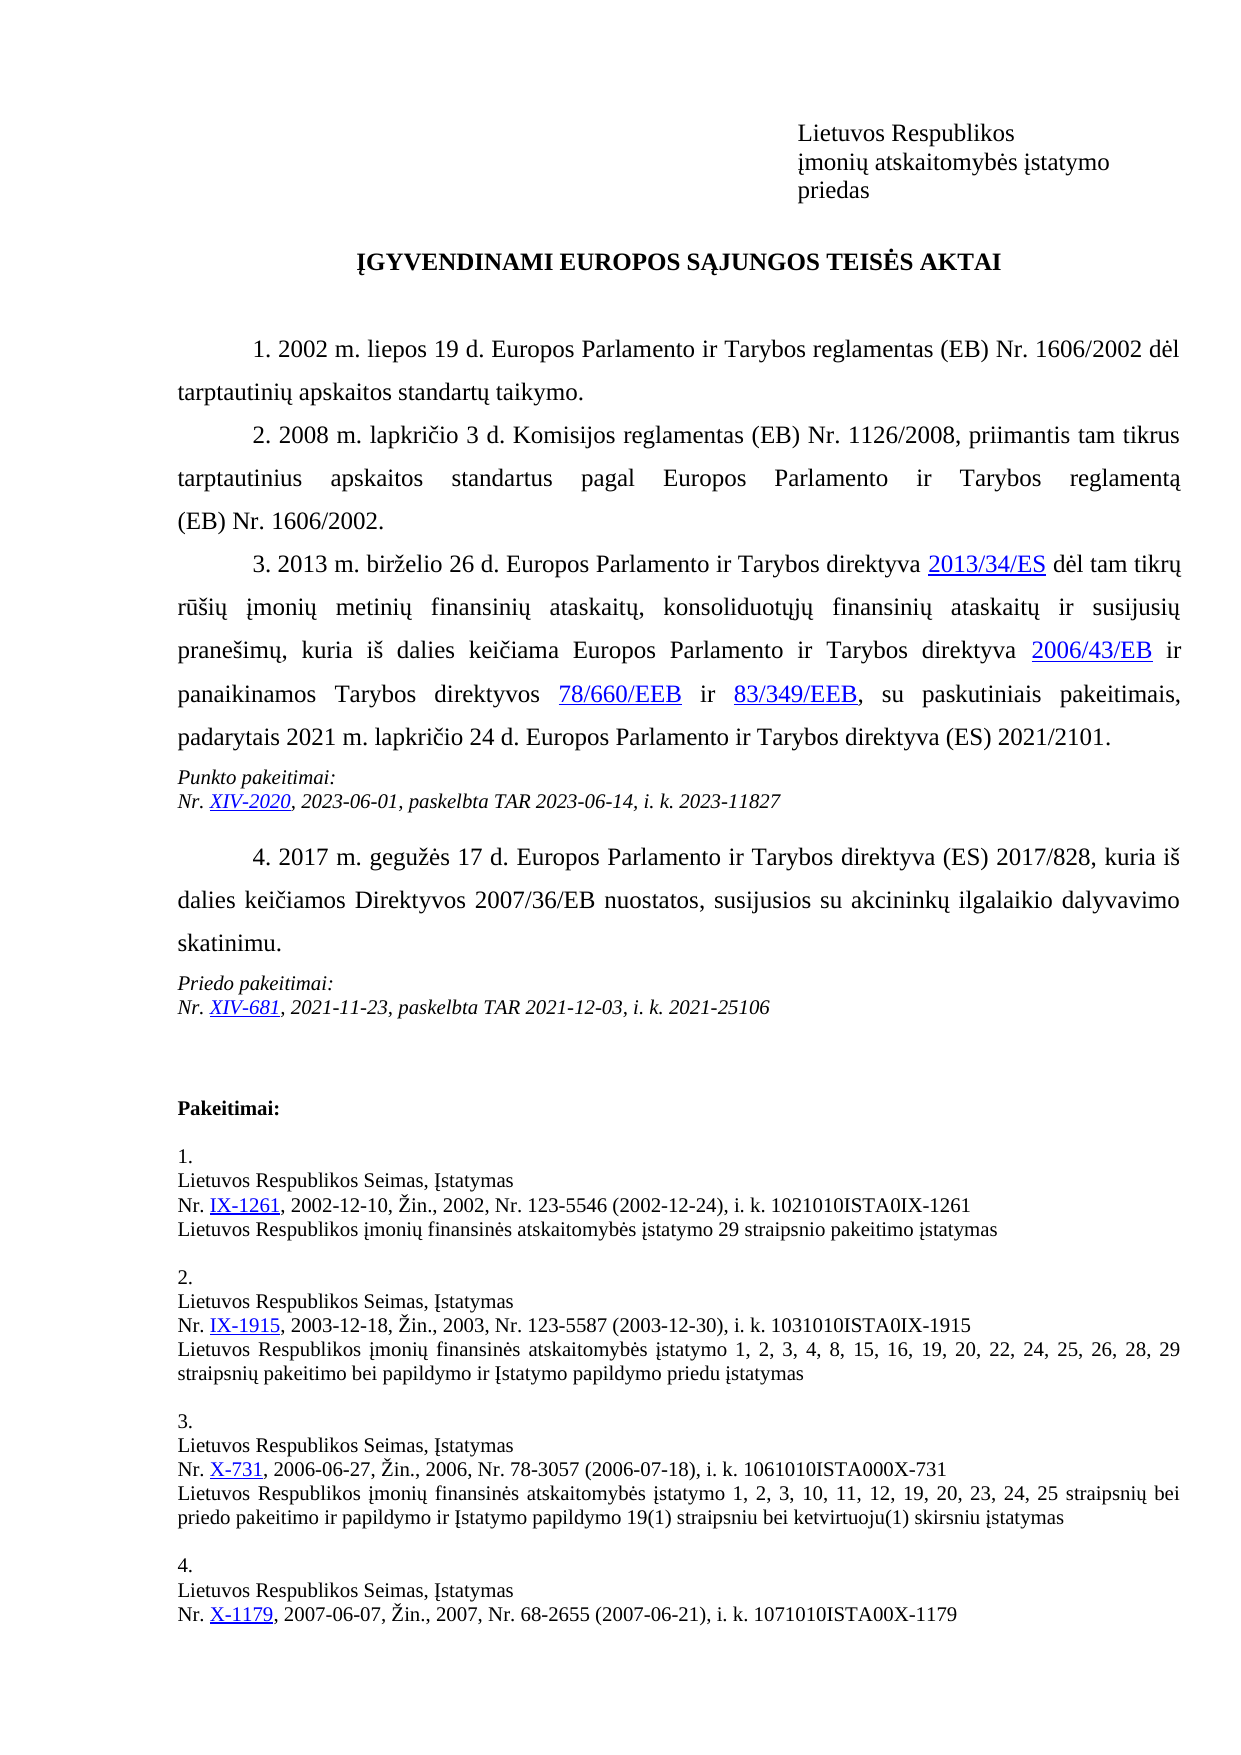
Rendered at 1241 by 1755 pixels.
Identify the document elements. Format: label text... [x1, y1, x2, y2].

text Nr. IX-1261, 2002-12-10, Žin., 2002, Nr. 123-5546 (2002-12-24), i. k. 1021010ISTA0IX-1261 [177, 1192, 1181, 1217]
text 2. 2008 m. lapkričio 3 d. Komisijos reglamentas (EB) Nr. 1126/2008, priimantis tam tikrus tarptautinius apskaitos standartus pagal Europos Parlamento ir Tarybos reglamentą (EB) Nr. 1606/2002. [177, 420, 1181, 535]
text Lietuvos Respublikos įmonių finansinės atskaitomybės įstatymo 29 straipsnio pakeitimo įstatymas [177, 1217, 1181, 1241]
text Lietuvos Respublikos Seimas, Įstatymas [177, 1433, 1181, 1457]
text ĮGYVENDINAMI EUROPOS SĄJUNGOS TEISĖS AKTAI [177, 247, 1181, 276]
text 3. 2013 m. birželio 26 d. Europos Parlamento ir Tarybos direktyva 2013/34/ES dėl tam tikrų rūšių įmonių metinių finansinių ataskaitų, konsoliduotųjų finansinių ataskaitų ir susijusių pranešimų, kuria iš dalies keičiama Europos Parlamento ir Tarybos direktyva 2006/43/EB ir panaikinamos Tarybos direktyvos 78/660/EEB ir 83/349/EEB, su paskutiniais pakeitimais, padarytais 2021 m. lapkričio 24 d. Europos Parlamento ir Tarybos direktyva (ES) 2021/2101. [177, 549, 1181, 751]
text priedas [177, 176, 1181, 204]
text Nr. IX-1915, 2003-12-18, Žin., 2003, Nr. 123-5587 (2003-12-30), i. k. 1031010ISTA0IX-1915 [177, 1313, 1181, 1337]
text Lietuvos Respublikos įmonių finansinės atskaitomybės įstatymo 1, 2, 3, 4, 8, 15, 16, 19, 20, 22, 24, 25, 26, 28, 29 straipsnių pakeitimo bei papildymo ir Įstatymo papildymo priedu įstatymas [177, 1337, 1181, 1385]
text 1. 2002 m. liepos 19 d. Europos Parlamento ir Tarybos reglamentas (EB) Nr. 1606/2002 dėl tarptautinių apskaitos standartų taikymo. [177, 334, 1181, 406]
text Pakeitimai: [177, 1096, 1181, 1120]
text 4. 2017 m. gegužės 17 d. Europos Parlamento ir Tarybos direktyva (ES) 2017/828, kuria iš dalies keičiamos Direktyvos 2007/36/EB nuostatos, susijusios su akcininkų ilgalaikio dalyvavimo skatinimu. [177, 842, 1181, 957]
text Priedo pakeitimai: [177, 971, 1181, 995]
text Lietuvos Respublikos įmonių finansinės atskaitomybės įstatymo 1, 2, 3, 10, 11, 12, 19, 20, 23, 24, 25 straipsnių bei priedo pakeitimo ir papildymo ir Įstatymo papildymo 19(1) straipsniu bei ketvirtuoju(1) skirsniu įstatymas [177, 1481, 1181, 1529]
text 4. [177, 1553, 1181, 1577]
text įmonių atskaitomybės įstatymo [177, 147, 1181, 176]
text Punkto pakeitimai: [177, 765, 1181, 789]
text Nr. XIV-2020, 2023-06-01, paskelbta TAR 2023-06-14, i. k. 2023-11827 [177, 789, 1181, 813]
text Nr. X-1179, 2007-06-07, Žin., 2007, Nr. 68-2655 (2007-06-21), i. k. 1071010ISTA00X-1179 [177, 1602, 1181, 1626]
text 3. [177, 1409, 1181, 1433]
text Lietuvos Respublikos Seimas, Įstatymas [177, 1577, 1181, 1602]
text 2. [177, 1265, 1181, 1289]
text Nr. XIV-681, 2021-11-23, paskelbta TAR 2021-12-03, i. k. 2021-25106 [177, 995, 1181, 1019]
text Lietuvos Respublikos Seimas, Įstatymas [177, 1168, 1181, 1192]
text Nr. X-731, 2006-06-27, Žin., 2006, Nr. 78-3057 (2006-07-18), i. k. 1061010ISTA000X-731 [177, 1457, 1181, 1481]
text Lietuvos Respublikos Seimas, Įstatymas [177, 1289, 1181, 1313]
text Lietuvos Respublikos [177, 118, 1181, 147]
text 1. [177, 1144, 1181, 1168]
